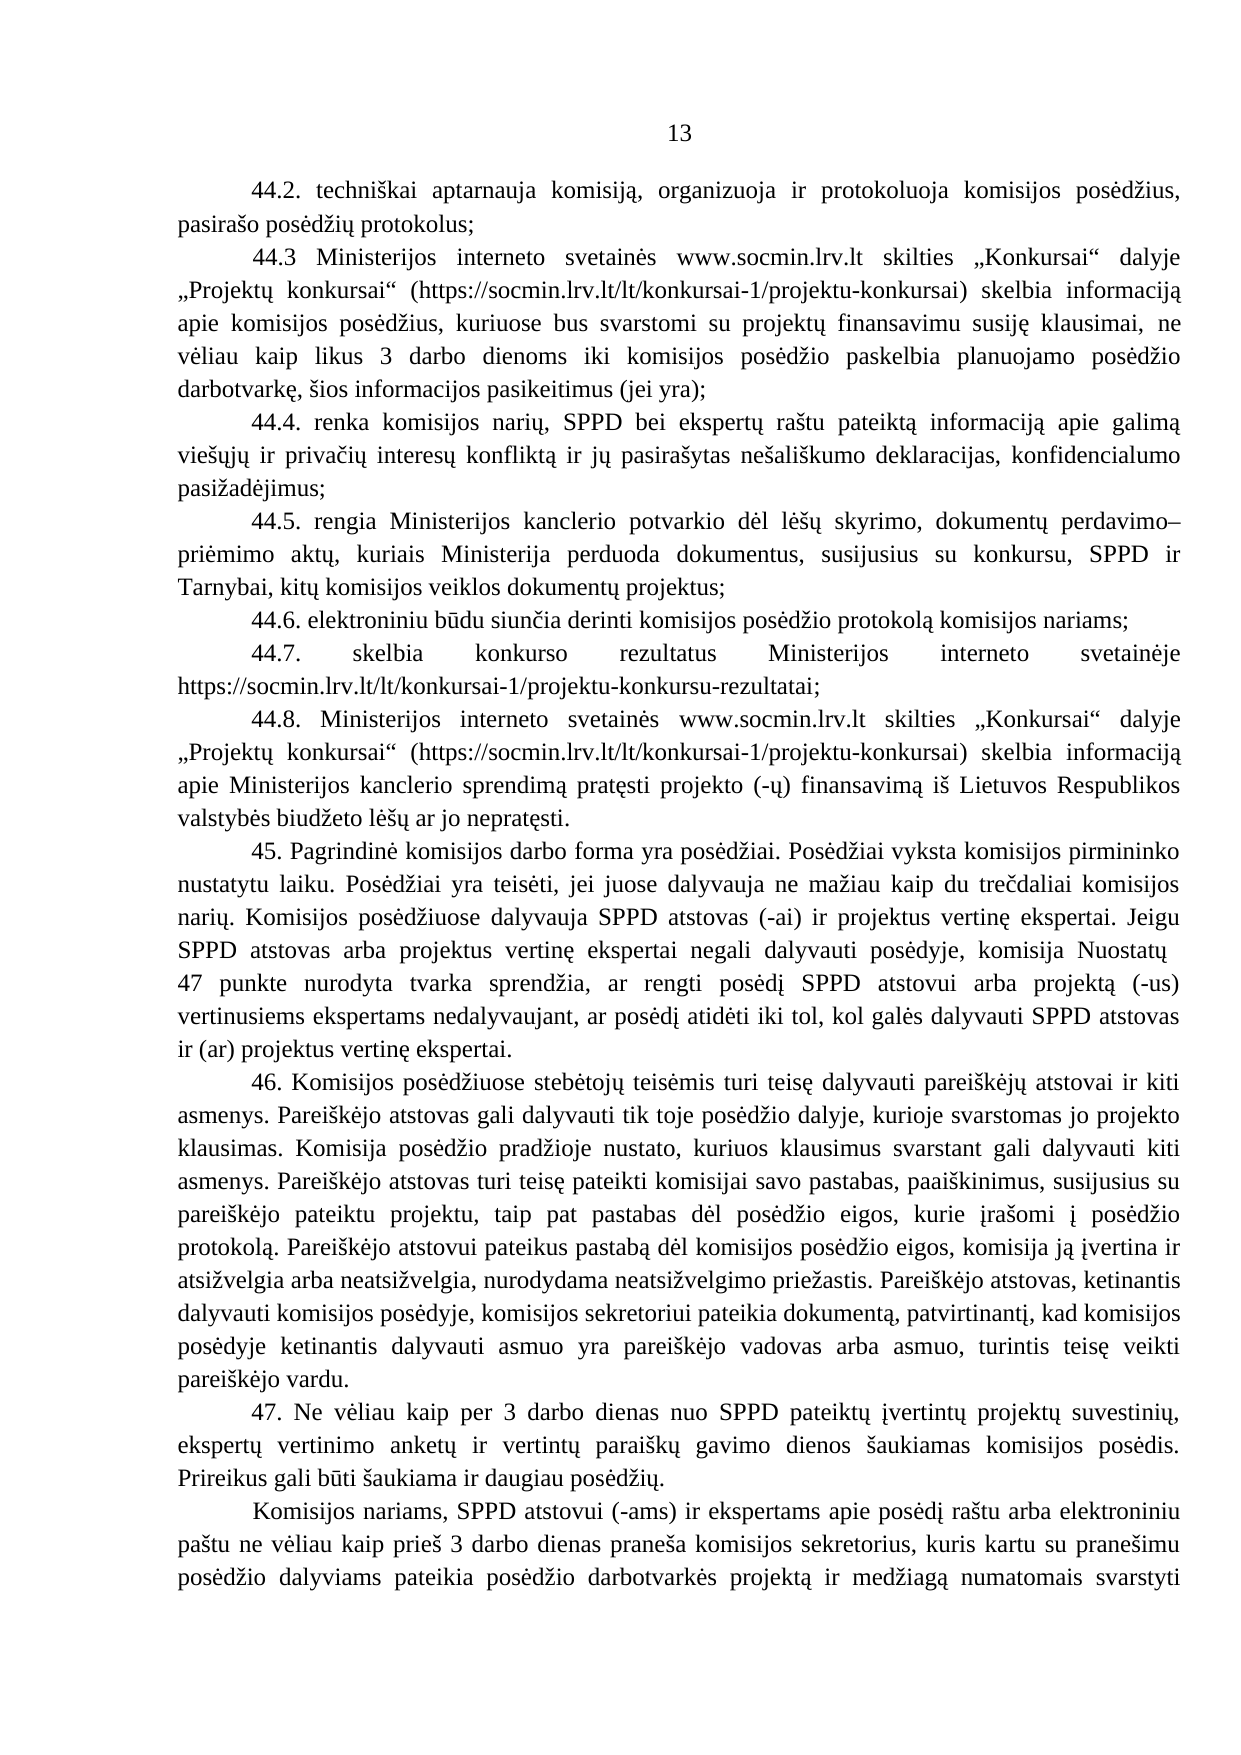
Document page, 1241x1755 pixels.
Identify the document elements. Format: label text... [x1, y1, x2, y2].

text 46. Komisijos posėdžiuose stebėtojų teisėmis turi teisę dalyvauti pareiškėjų atstovai ir kiti asmenys. Pareiškėjo atstovas gali dalyvauti tik toje posėdžio dalyje, kurioje svarstomas jo projekto klausimas. Komisija posėdžio pradžioje nustato, kuriuos klausimus svarstant gali dalyvauti kiti asmenys. Pareiškėjo atstovas turi teisę pateikti komisijai savo pastabas, paaiškinimus, susijusius su pareiškėjo pateiktu projektu, taip pat pastabas dėl posėdžio eigos, kurie įrašomi į posėdžio protokolą. Pareiškėjo atstovui pateikus pastabą dėl komisijos posėdžio eigos, komisija ją įvertina ir atsižvelgia arba neatsižvelgia, nurodydama neatsižvelgimo priežastis. Pareiškėjo atstovas, ketinantis dalyvauti komisijos posėdyje, komisijos sekretoriui pateikia dokumentą, patvirtinantį, kad komisijos posėdyje ketinantis dalyvauti asmuo yra pareiškėjo vadovas arba asmuo, turintis teisę veikti pareiškėjo vardu. [177, 1067, 1181, 1393]
text 45. Pagrindinė komisijos darbo forma yra posėdžiai. Posėdžiai vyksta komisijos pirmininko nustatytu laiku. Posėdžiai yra teisėti, jei juose dalyvauja ne mažiau kaip du trečdaliai komisijos narių. Komisijos posėdžiuose dalyvauja SPPD atstovas (-ai) ir projektus vertinę ekspertai. Jeigu SPPD atstovas arba projektus vertinę ekspertai negali dalyvauti posėdyje, komisija Nuostatų 47 punkte nurodyta tvarka sprendžia, ar rengti posėdį SPPD atstovui arba projektą (-us) vertinusiems ekspertams nedalyvaujant, ar posėdį atidėti iki tol, kol galės dalyvauti SPPD atstovas ir (ar) projektus vertinę ekspertai. [177, 836, 1181, 1063]
text 44.2. techniškai aptarnauja komisiją, organizuoja ir protokoluoja komisijos posėdžius, pasirašo posėdžių protokolus; [177, 176, 1181, 237]
text Komisijos nariams, SPPD atstovui (-ams) ir ekspertams apie posėdį raštu arba elektroniniu paštu ne vėliau kaip prieš 3 darbo dienas praneša komisijos sekretorius, kuris kartu su pranešimu posėdžio dalyviams pateikia posėdžio darbotvarkės projektą ir medžiagą numatomais svarstyti [177, 1496, 1181, 1591]
text 44.8. Ministerijos interneto svetainės www.socmin.lrv.lt skilties „Konkursai“ dalyje „Projektų konkursai“ (https://socmin.lrv.lt/lt/konkursai-1/projektu-konkursai) skelbia informaciją apie Ministerijos kanclerio sprendimą pratęsti projekto (-ų) finansavimą iš Lietuvos Respublikos valstybės biudžeto lėšų ar jo nepratęsti. [177, 704, 1181, 832]
text 44.4. renka komisijos narių, SPPD bei ekspertų raštu pateiktą informaciją apie galimą viešųjų ir privačių interesų konfliktą ir jų pasirašytas nešališkumo deklaracijas, konfidencialumo pasižadėjimus; [177, 407, 1181, 502]
text 44.7. skelbia konkurso rezultatus Ministerijos interneto svetainėje https://socmin.lrv.lt/lt/konkursai-1/projektu-konkursu-rezultatai; [177, 638, 1181, 700]
text 44.3 Ministerijos interneto svetainės www.socmin.lrv.lt skilties „Konkursai“ dalyje „Projektų konkursai“ (https://socmin.lrv.lt/lt/konkursai-1/projektu-konkursai) skelbia informaciją apie komisijos posėdžius, kuriuose bus svarstomi su projektų finansavimu susiję klausimai, ne vėliau kaip likus 3 darbo dienoms iki komisijos posėdžio paskelbia planuojamo posėdžio darbotvarkę, šios informacijos pasikeitimus (jei yra); [177, 242, 1181, 402]
text 47. Ne vėliau kaip per 3 darbo dienas nuo SPPD pateiktų įvertintų projektų suvestinių, ekspertų vertinimo anketų ir vertintų paraiškų gavimo dienos šaukiamas komisijos posėdis. Prireikus gali būti šaukiama ir daugiau posėdžių. [177, 1397, 1181, 1492]
text 44.6. elektroniniu būdu siunčia derinti komisijos posėdžio protokolą komisijos nariams; [177, 605, 1181, 634]
text 44.5. rengia Ministerijos kanclerio potvarkio dėl lėšų skyrimo, dokumentų perdavimo–priėmimo aktų, kuriais Ministerija perduoda dokumentus, susijusius su konkursu, SPPD ir Tarnybai, kitų komisijos veiklos dokumentų projektus; [177, 506, 1181, 601]
